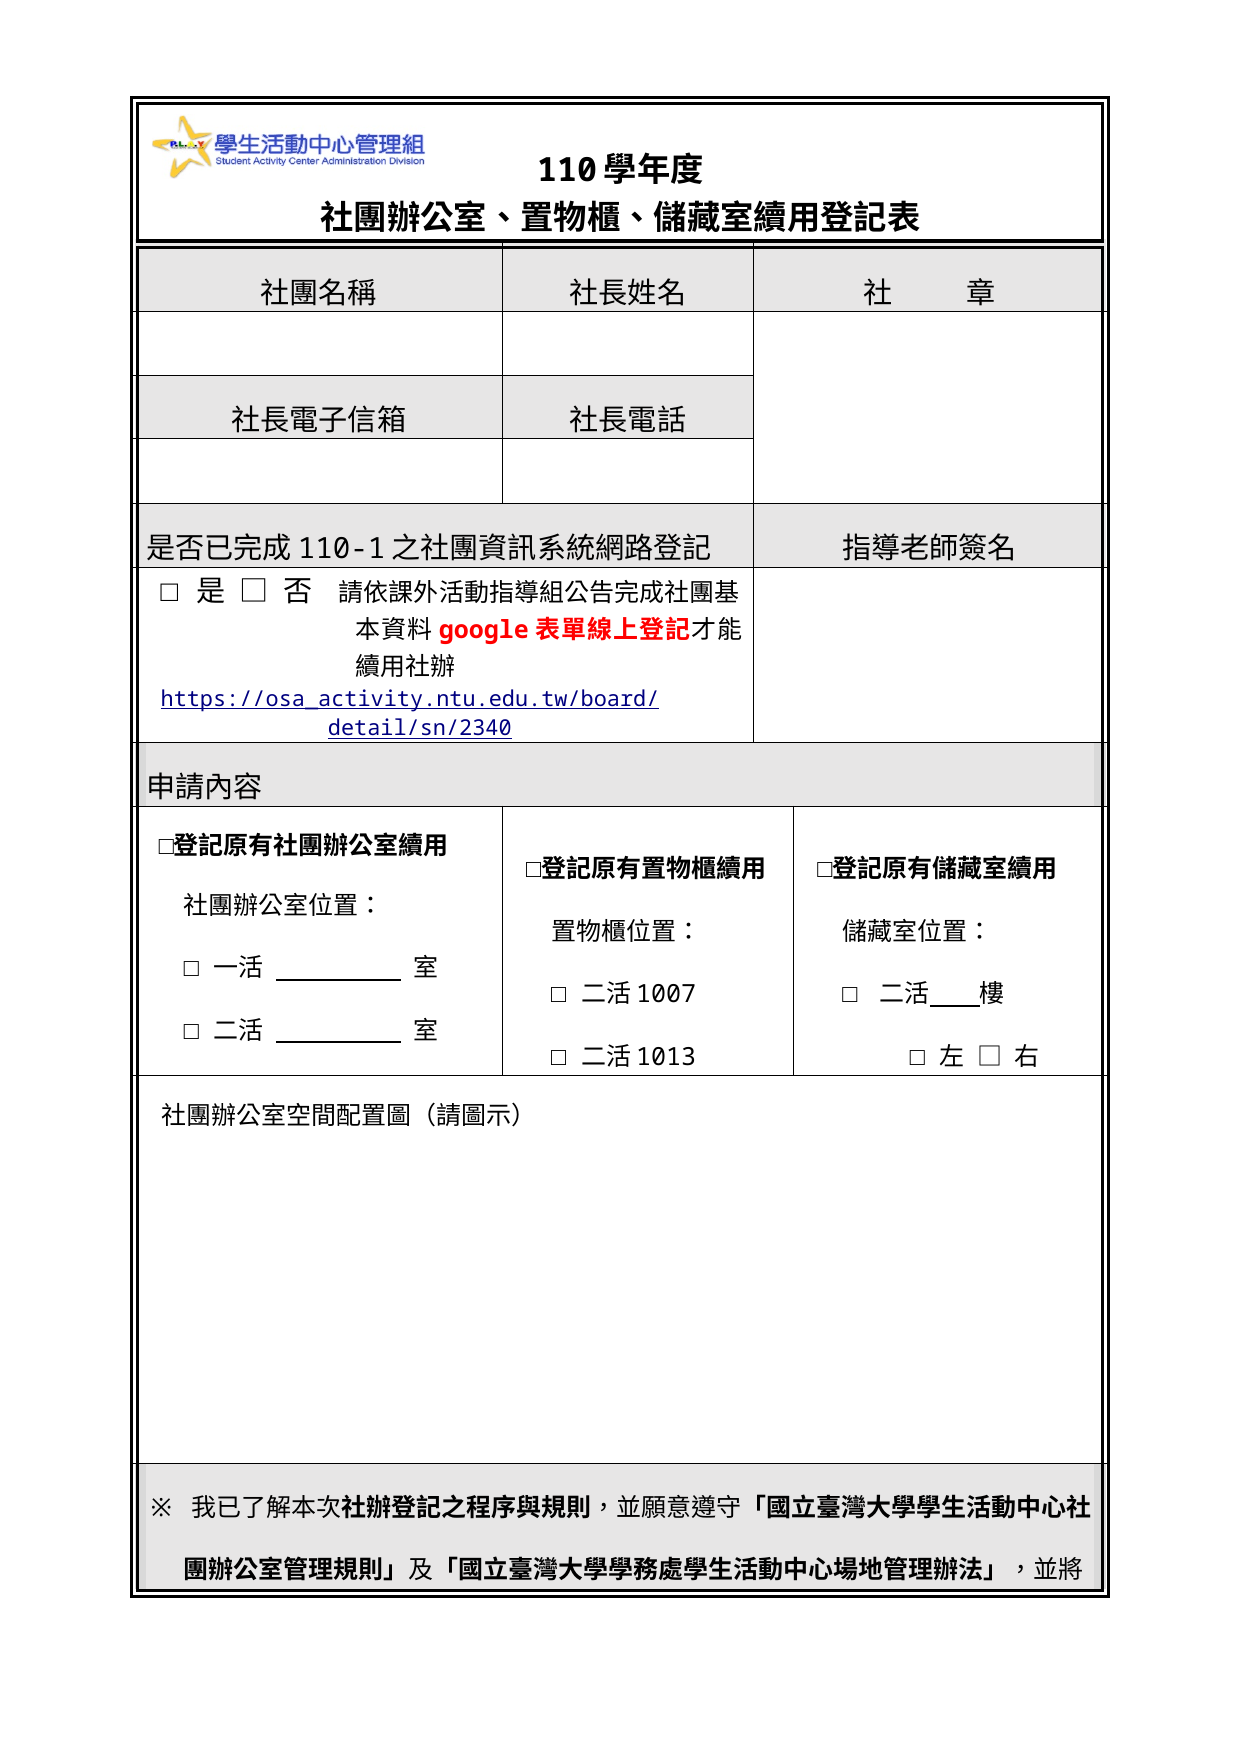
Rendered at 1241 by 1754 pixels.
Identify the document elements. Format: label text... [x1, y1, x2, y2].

table_cell 社團辦公室空間配置圖（請圖示） [139, 1076, 1101, 1463]
table_header 110學年度 社團辦公室、置物櫃、儲藏室續用登記表 [135, 99, 1106, 239]
table_cell [503, 312, 753, 375]
table_cell 社長電話 [742, 376, 753, 438]
table_cell 社長電子信箱 [139, 376, 146, 438]
table_cell 社長姓名 [742, 249, 753, 311]
table_cell 社長姓名 [503, 249, 513, 311]
table_cell [139, 312, 502, 375]
table_cell □登記原有置物櫃續用 置物櫃位置： □ 二活1007 □ 二活1013 [503, 807, 793, 1075]
table_cell 指導老師簽名 [754, 504, 764, 567]
table_cell □登記原有儲藏室續用 儲藏室位置： 二活 樓 □ 左 □ 右 [794, 807, 1101, 1075]
table_cell 申請內容 [139, 743, 146, 806]
table_cell 申請內容 [1094, 743, 1101, 806]
table_cell [754, 568, 1101, 742]
table_cell 社長電子信箱 [491, 376, 502, 438]
table_cell 社團名稱 [135, 239, 502, 311]
table_cell □登記原有社團辦公室續用 社團辦公室位置： □ 一活 室 □ 二活 室 [139, 807, 502, 1075]
table_cell 是否已完成110-1之社團資訊系統網路登記 [139, 504, 146, 567]
table_cell [503, 439, 753, 503]
table_cell [139, 439, 502, 503]
table_cell 社 章 [754, 239, 1106, 311]
table_cell □ 是 □ 否 請依課外活動指導組公告完成社團基本資料google表單線上登記才能續用社辦 https://osa_activity.ntu.edu.tw/board/detail/sn/2340 [139, 568, 753, 742]
table_cell 社長電話 [503, 376, 513, 438]
table_cell 指導老師簽名 [1094, 504, 1101, 567]
table_cell [754, 312, 1101, 503]
table_cell 是否已完成110-1之社團資訊系統網路登記 [742, 504, 753, 567]
